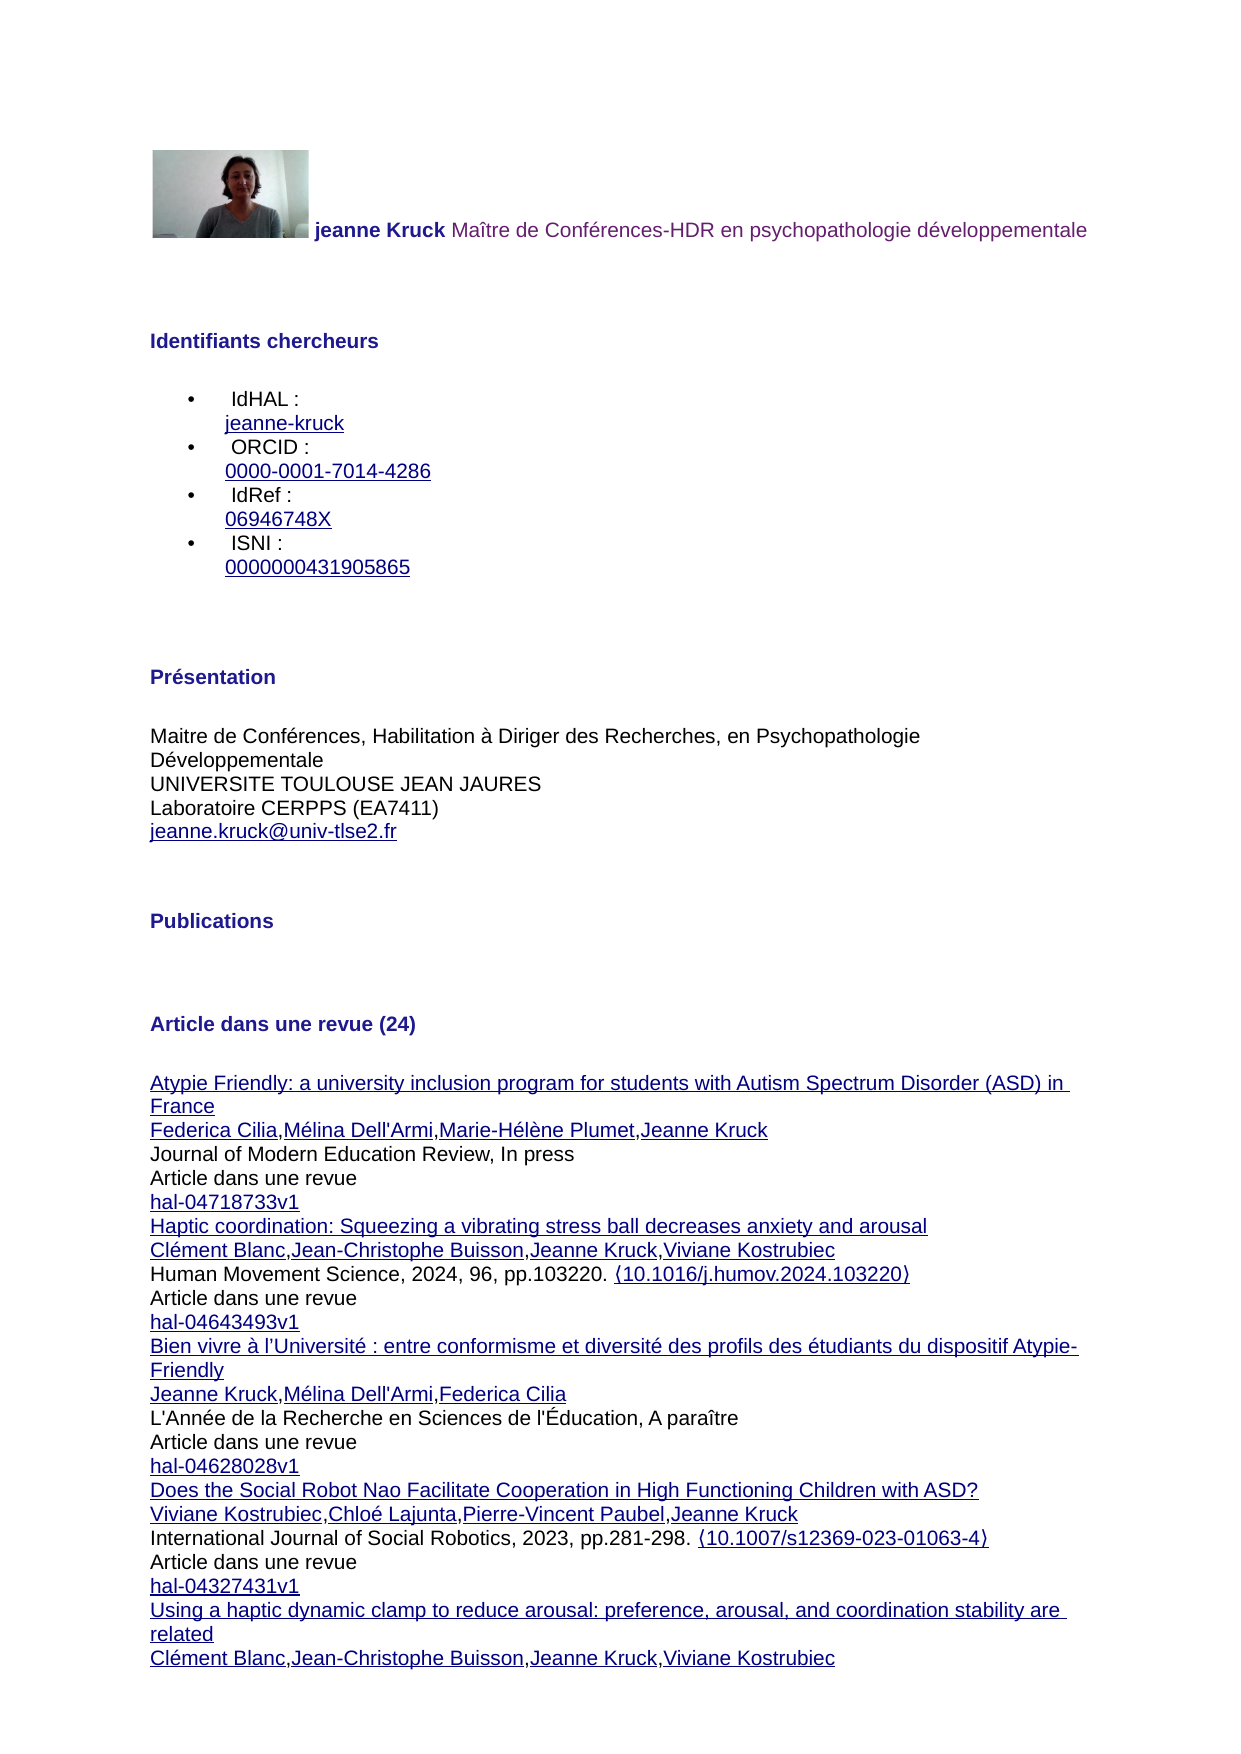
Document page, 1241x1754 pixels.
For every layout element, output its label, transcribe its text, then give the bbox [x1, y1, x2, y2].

list 0000000431905865 [187, 555, 1090, 579]
table_cell Bien vivre à l’Université : entre conformisme et diversité des profils des étudiants du dispositif Atypie-Friendly Jeanne Kruck,Mélina Dell'Armi,Federica Cilia L'Année de la Recherche en Sciences de l'Éducation, A paraître Article dans une revue hal-04628028v1 [150, 1334, 1090, 1478]
list ORCID : [187, 435, 1090, 459]
subtitle Article dans une revue (24) [150, 1012, 1090, 1036]
text UNIVERSITE TOULOUSE JEAN JAURES [150, 771, 1090, 795]
table_cell Does the Social Robot Nao Facilitate Cooperation in High Functioning Children with ASD? Viviane Kostrubiec,Chloé Lajunta,Pierre-Vincent Paubel,Jeanne Kruck International Journal of Social Robotics, 2023, pp.281-298. ⟨10.1007/s12369-023-01063-4⟩ Article dans une revue hal-04327431v1 [150, 1478, 1090, 1597]
table_cell Using a haptic dynamic clamp to reduce arousal: preference, arousal, and coordination stability are related Clément Blanc,Jean-Christophe Buisson,Jeanne Kruck,Viviane Kostrubiec [150, 1598, 1090, 1669]
text Laboratoire CERPPS (EA7411) [150, 795, 1090, 819]
list 0000-0001-7014-4286 [187, 459, 1090, 483]
table_header Atypie Friendly: a university inclusion program for students with Autism Spectrum Disorder (ASD) in France Federica Cilia,Mélina Dell'Armi,Marie-Hélène Plumet,Jeanne Kruck Journal of Modern Education Review, In press Article dans une revue hal-04718733v1 [150, 1070, 1090, 1214]
subtitle Publications [150, 909, 1090, 933]
subtitle jeanne Kruck Maître de Conférences-HDR en psychopathologie développementale [150, 150, 1090, 242]
list ISNI : [187, 531, 1090, 555]
text Maitre de Conférences, Habilitation à Diriger des Recherches, en Psychopathologie Développementale [150, 723, 1090, 771]
list IdRef : [187, 483, 1090, 507]
list IdHAL : [187, 387, 1090, 411]
picture [152, 150, 309, 238]
subtitle Présentation [150, 665, 1090, 689]
table_cell Haptic coordination: Squeezing a vibrating stress ball decreases anxiety and arousal Clément Blanc,Jean-Christophe Buisson,Jeanne Kruck,Viviane Kostrubiec Human Movement Science, 2024, 96, pp.103220. ⟨10.1016/j.humov.2024.103220⟩ Article dans une revue hal-04643493v1 [150, 1214, 1090, 1334]
subtitle Identifiants chercheurs [150, 329, 1090, 353]
text jeanne.kruck@univ-tlse2.fr [150, 819, 1090, 843]
list 06946748X [187, 507, 1090, 531]
list jeanne-kruck [187, 411, 1090, 435]
